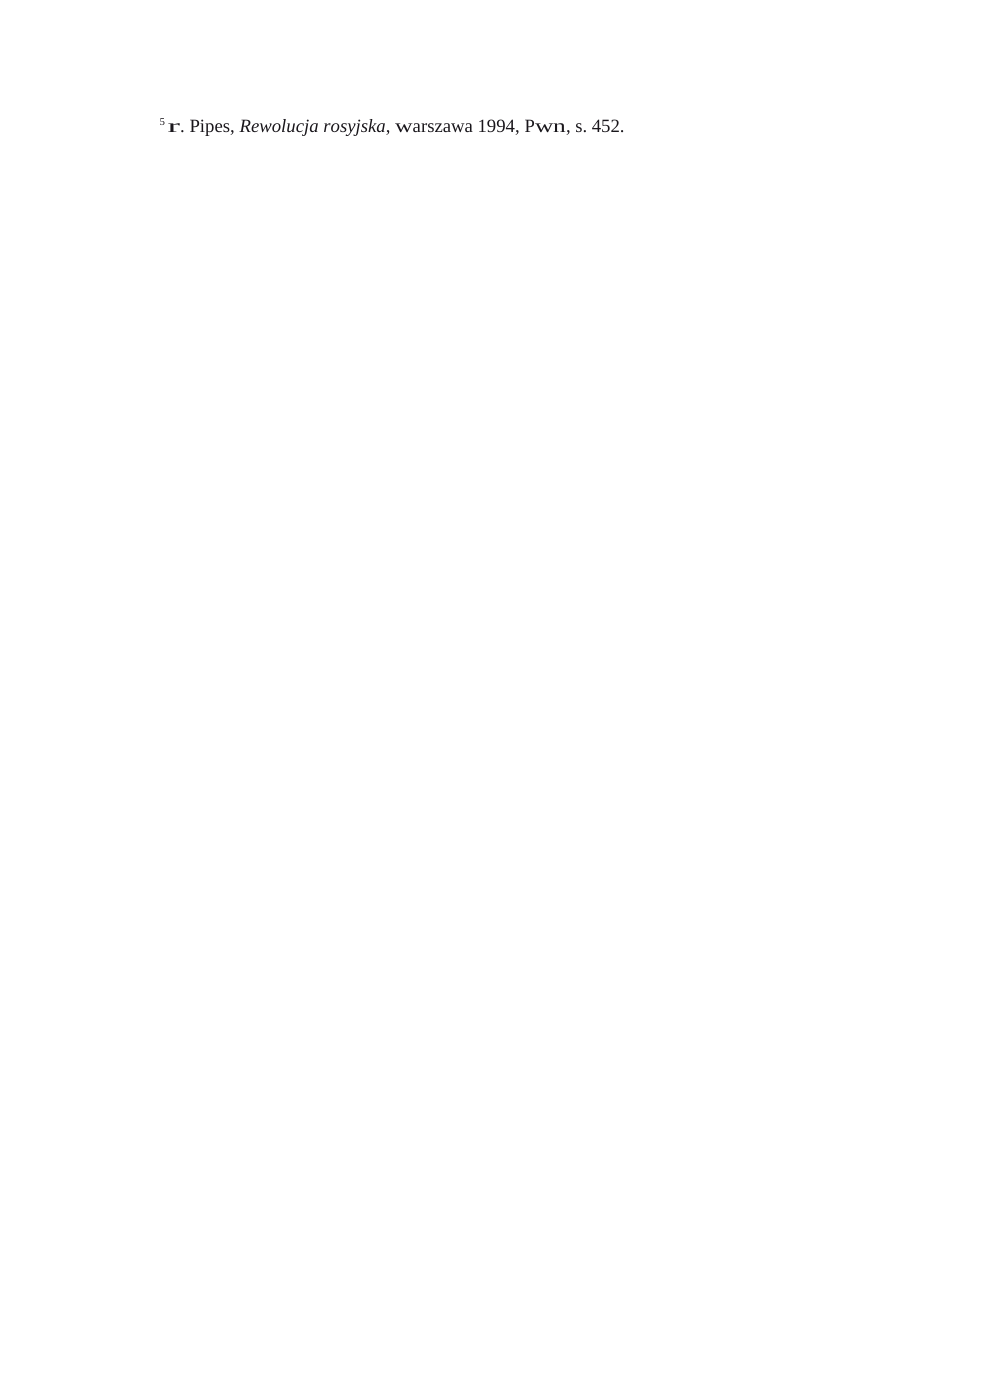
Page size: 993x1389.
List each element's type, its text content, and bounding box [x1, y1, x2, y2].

text 5 r. Pipes, Rewolucja rosyjska, warszawa 1994, Pwn, s. 452. [159, 115, 899, 136]
